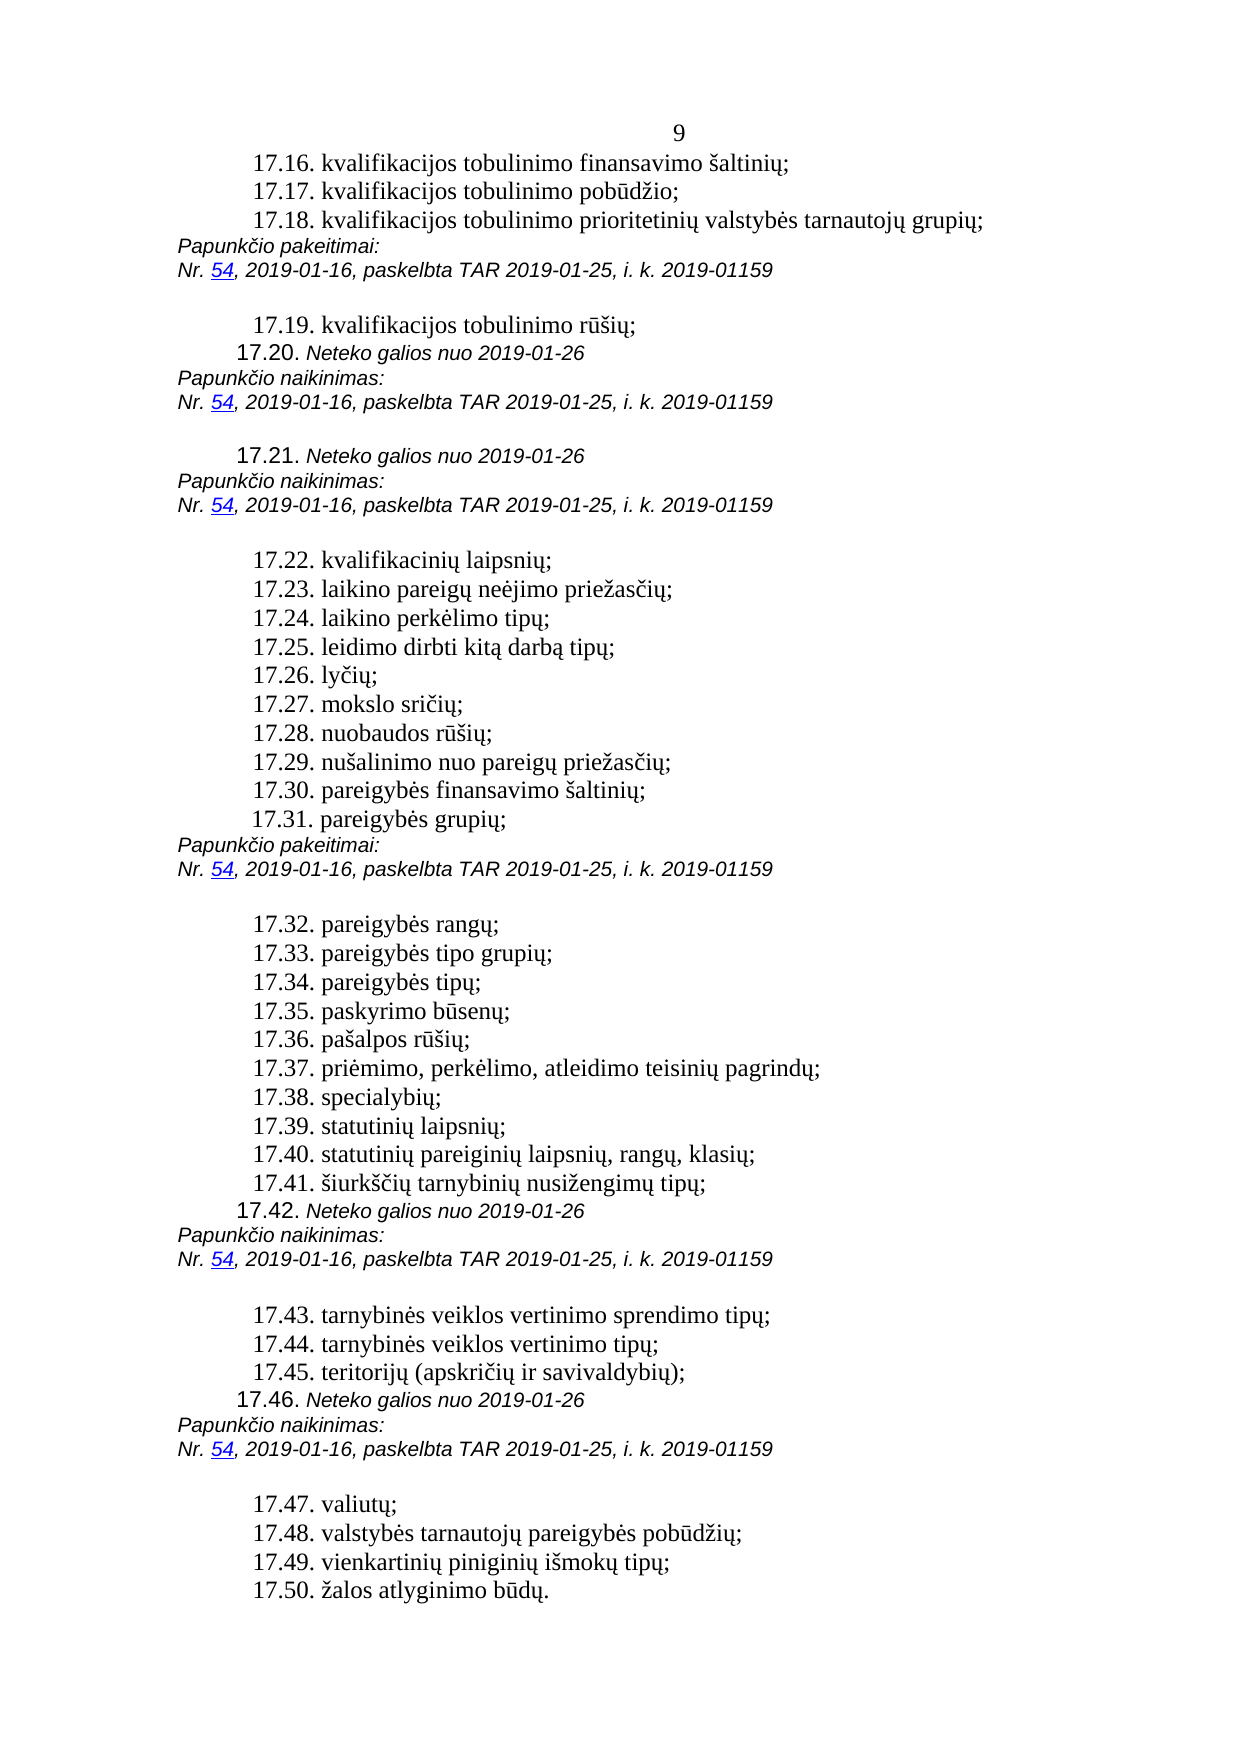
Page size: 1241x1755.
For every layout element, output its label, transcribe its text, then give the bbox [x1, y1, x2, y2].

text 17.29. nušalinimo nuo pareigų priežasčių; [177, 747, 1181, 775]
text 17.23. laikino pareigų neėjimo priežasčių; [177, 574, 1181, 603]
text 17.21. Neteko galios nuo 2019-01-26 [177, 442, 1181, 469]
text Nr. 54, 2019-01-16, paskelbta TAR 2019-01-25, i. k. 2019-01159 [177, 1247, 1181, 1271]
text 17.43. tarnybinės veiklos vertinimo sprendimo tipų; [177, 1300, 1181, 1329]
text 17.37. priėmimo, perkėlimo, atleidimo teisinių pagrindų; [177, 1053, 1181, 1082]
text 17.28. nuobaudos rūšių; [177, 718, 1181, 747]
text 17.46. Neteko galios nuo 2019-01-26 [177, 1386, 1181, 1413]
text 17.40. statutinių pareiginių laipsnių, rangų, klasių; [177, 1139, 1181, 1168]
text 17.36. pašalpos rūšių; [177, 1024, 1181, 1053]
text 17.49. vienkartinių piniginių išmokų tipų; [177, 1547, 1181, 1576]
text 17.47. valiutų; [177, 1489, 1181, 1518]
text 17.48. valstybės tarnautojų pareigybės pobūdžių; [177, 1518, 1181, 1547]
text Papunkčio pakeitimai: [177, 833, 1181, 857]
text 17.45. teritorijų (apskričių ir savivaldybių); [177, 1357, 1181, 1386]
text 17.35. paskyrimo būsenų; [177, 996, 1181, 1024]
text 17.44. tarnybinės veiklos vertinimo tipų; [177, 1329, 1181, 1357]
text Nr. 54, 2019-01-16, paskelbta TAR 2019-01-25, i. k. 2019-01159 [177, 389, 1181, 413]
text Papunkčio naikinimas: [177, 1413, 1181, 1437]
text 17.16. kvalifikacijos tobulinimo finansavimo šaltinių; [177, 148, 1181, 176]
text 17.33. pareigybės tipo grupių; [177, 938, 1181, 967]
text Nr. 54, 2019-01-16, paskelbta TAR 2019-01-25, i. k. 2019-01159 [177, 857, 1181, 881]
text 17.26. lyčių; [177, 660, 1181, 689]
text 17.42. Neteko galios nuo 2019-01-26 [177, 1197, 1181, 1223]
text Papunkčio pakeitimai: [177, 234, 1181, 258]
text 17.27. mokslo sričių; [177, 689, 1181, 718]
text 17.25. leidimo dirbti kitą darbą tipų; [177, 632, 1181, 660]
text 17.19. kvalifikacijos tobulinimo rūšių; [177, 311, 1181, 339]
text 17.32. pareigybės rangų; [177, 909, 1181, 938]
text 17.39. statutinių laipsnių; [177, 1111, 1181, 1139]
text Papunkčio naikinimas: [177, 1223, 1181, 1247]
text Nr. 54, 2019-01-16, paskelbta TAR 2019-01-25, i. k. 2019-01159 [177, 258, 1181, 282]
text Nr. 54, 2019-01-16, paskelbta TAR 2019-01-25, i. k. 2019-01159 [177, 493, 1181, 517]
text 17.22. kvalifikacinių laipsnių; [177, 545, 1181, 574]
text 17.20. Neteko galios nuo 2019-01-26 [177, 339, 1181, 366]
text 17.31. pareigybės grupių; [177, 804, 1181, 833]
text 17.17. kvalifikacijos tobulinimo pobūdžio; [177, 176, 1181, 205]
text 17.50. žalos atlyginimo būdų. [177, 1576, 1181, 1604]
text Nr. 54, 2019-01-16, paskelbta TAR 2019-01-25, i. k. 2019-01159 [177, 1437, 1181, 1461]
text 17.41. šiurkščių tarnybinių nusižengimų tipų; [177, 1168, 1181, 1197]
text 17.18. kvalifikacijos tobulinimo prioritetinių valstybės tarnautojų grupių; [177, 205, 1181, 234]
text 17.38. specialybių; [177, 1082, 1181, 1111]
text 17.34. pareigybės tipų; [177, 967, 1181, 996]
text Papunkčio naikinimas: [177, 366, 1181, 389]
text 17.30. pareigybės finansavimo šaltinių; [177, 775, 1181, 804]
text Papunkčio naikinimas: [177, 469, 1181, 493]
text 17.24. laikino perkėlimo tipų; [177, 603, 1181, 632]
